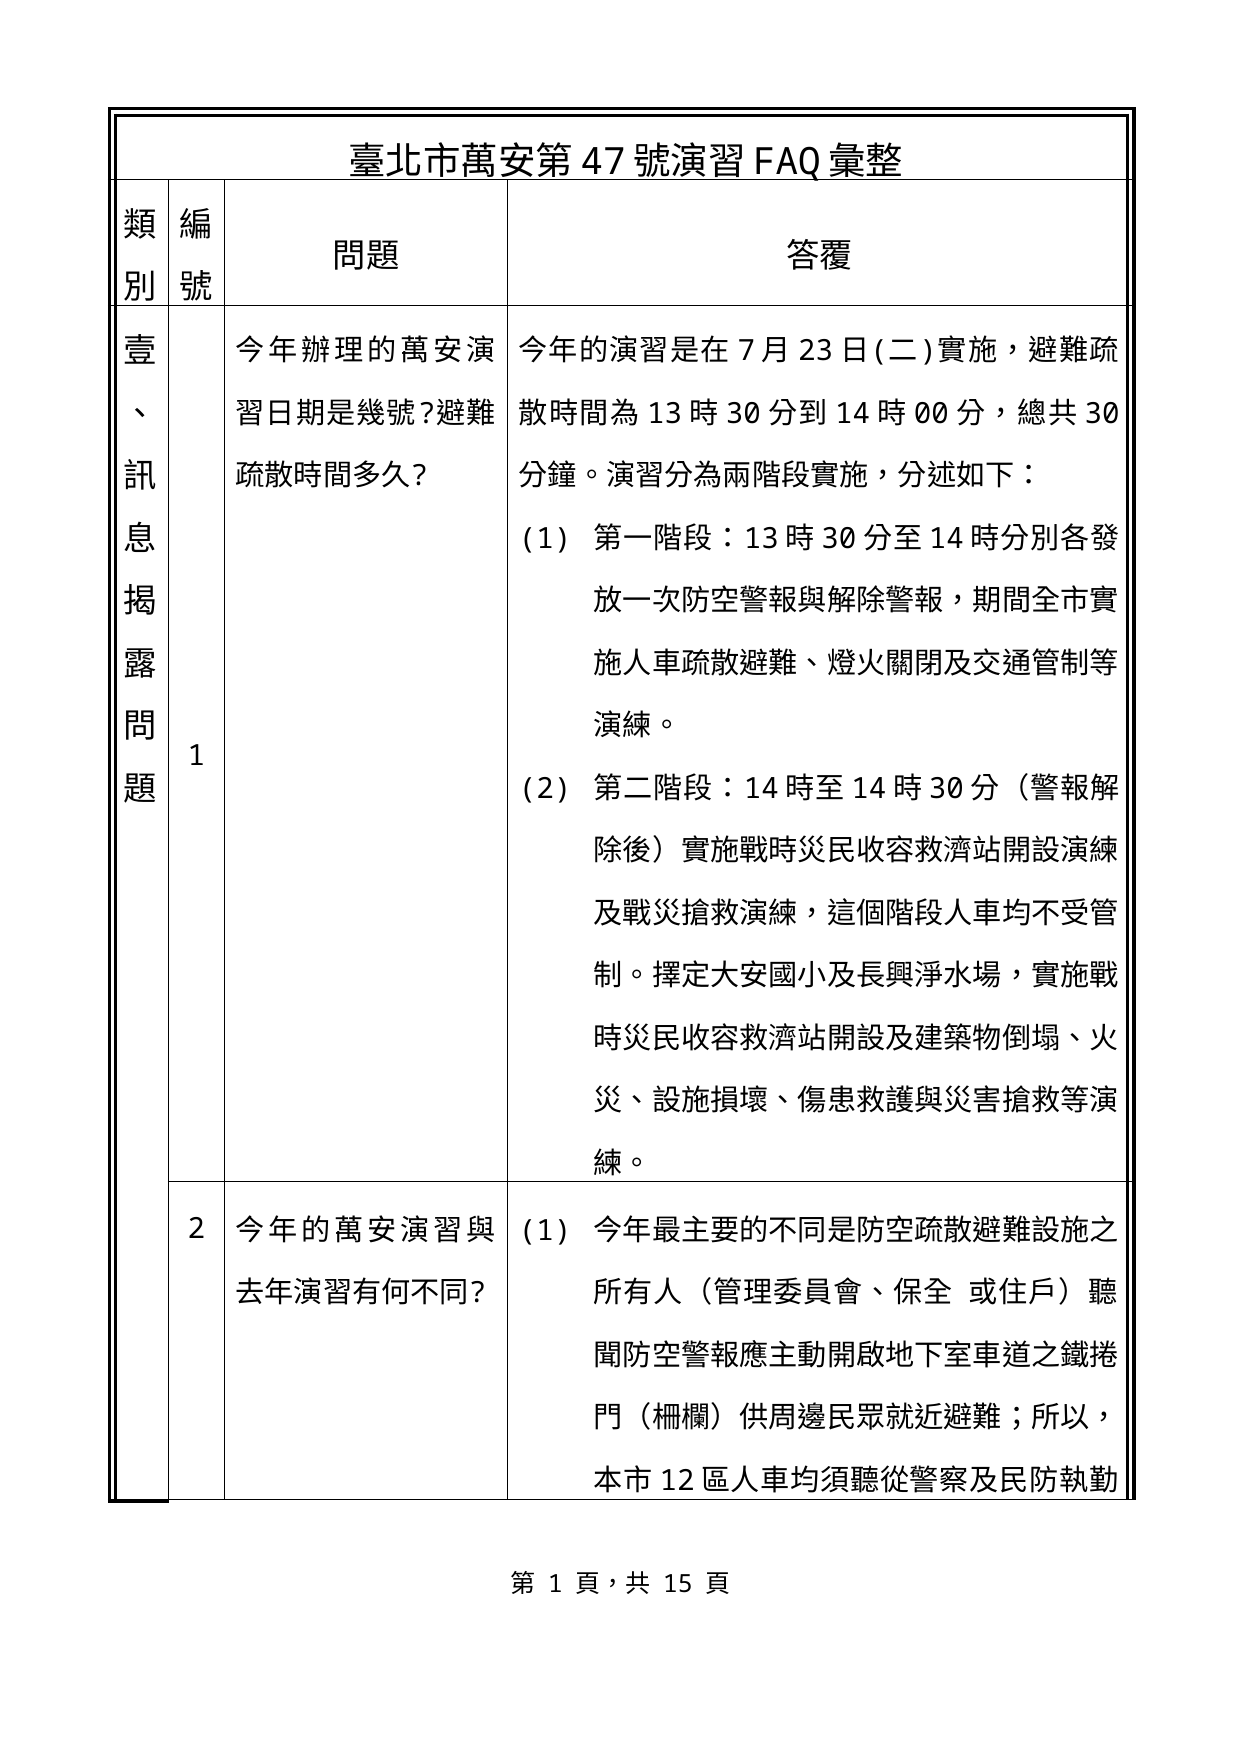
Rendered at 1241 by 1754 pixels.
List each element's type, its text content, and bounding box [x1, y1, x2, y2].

table_cell 壹 、訊息揭露 問題 [117, 306, 168, 1498]
table_cell 2 [169, 1182, 224, 1498]
table_cell 類別 [117, 180, 168, 305]
table_cell 編號 [169, 180, 224, 305]
table_cell 今年辦理的萬安演習日期是幾號?避難疏散時間多久? [225, 306, 507, 1181]
table_cell 1 [169, 306, 224, 1181]
table_header 臺北市萬安第47號演習FAQ彙整 [113, 110, 1131, 179]
table_cell 答覆 [508, 180, 1126, 305]
table_cell 今年的萬安演習與去年演習有何不同? [225, 1182, 507, 1498]
table_cell 今年最主要的不同是防空疏散避難設施之所有人（管理委員會、保全 或住戶）聽聞防空警報應主動開啟地下室車道之鐵捲門（柵欄）供周邊民眾就近避難；所以，本市12區人車均須聽從警察及民防執勤 [508, 1182, 1126, 1498]
table_cell 今年的演習是在7月23日(二)實施，避難疏散時間為13時30分到14時00分，總共30分鐘。演習分為兩階段實施，分述如下： 第一階段：13時30分至14時分別各發放一次防空警報與解除警報，期間全市實施人車疏散避難、燈火關閉及交通管制等演練。 第二階段：14時至14時30分（警報解除後）實施戰時災民收容救濟站開設演練及戰災搶救演練，這個階段人車均不受管制。擇定大安國小及長興淨水場，實施戰時災民收容救濟站開設及建築物倒塌、火災、設施損壞、傷患救護與災害搶救等演練。 [508, 306, 1126, 1181]
table_cell 問題 [225, 180, 507, 305]
